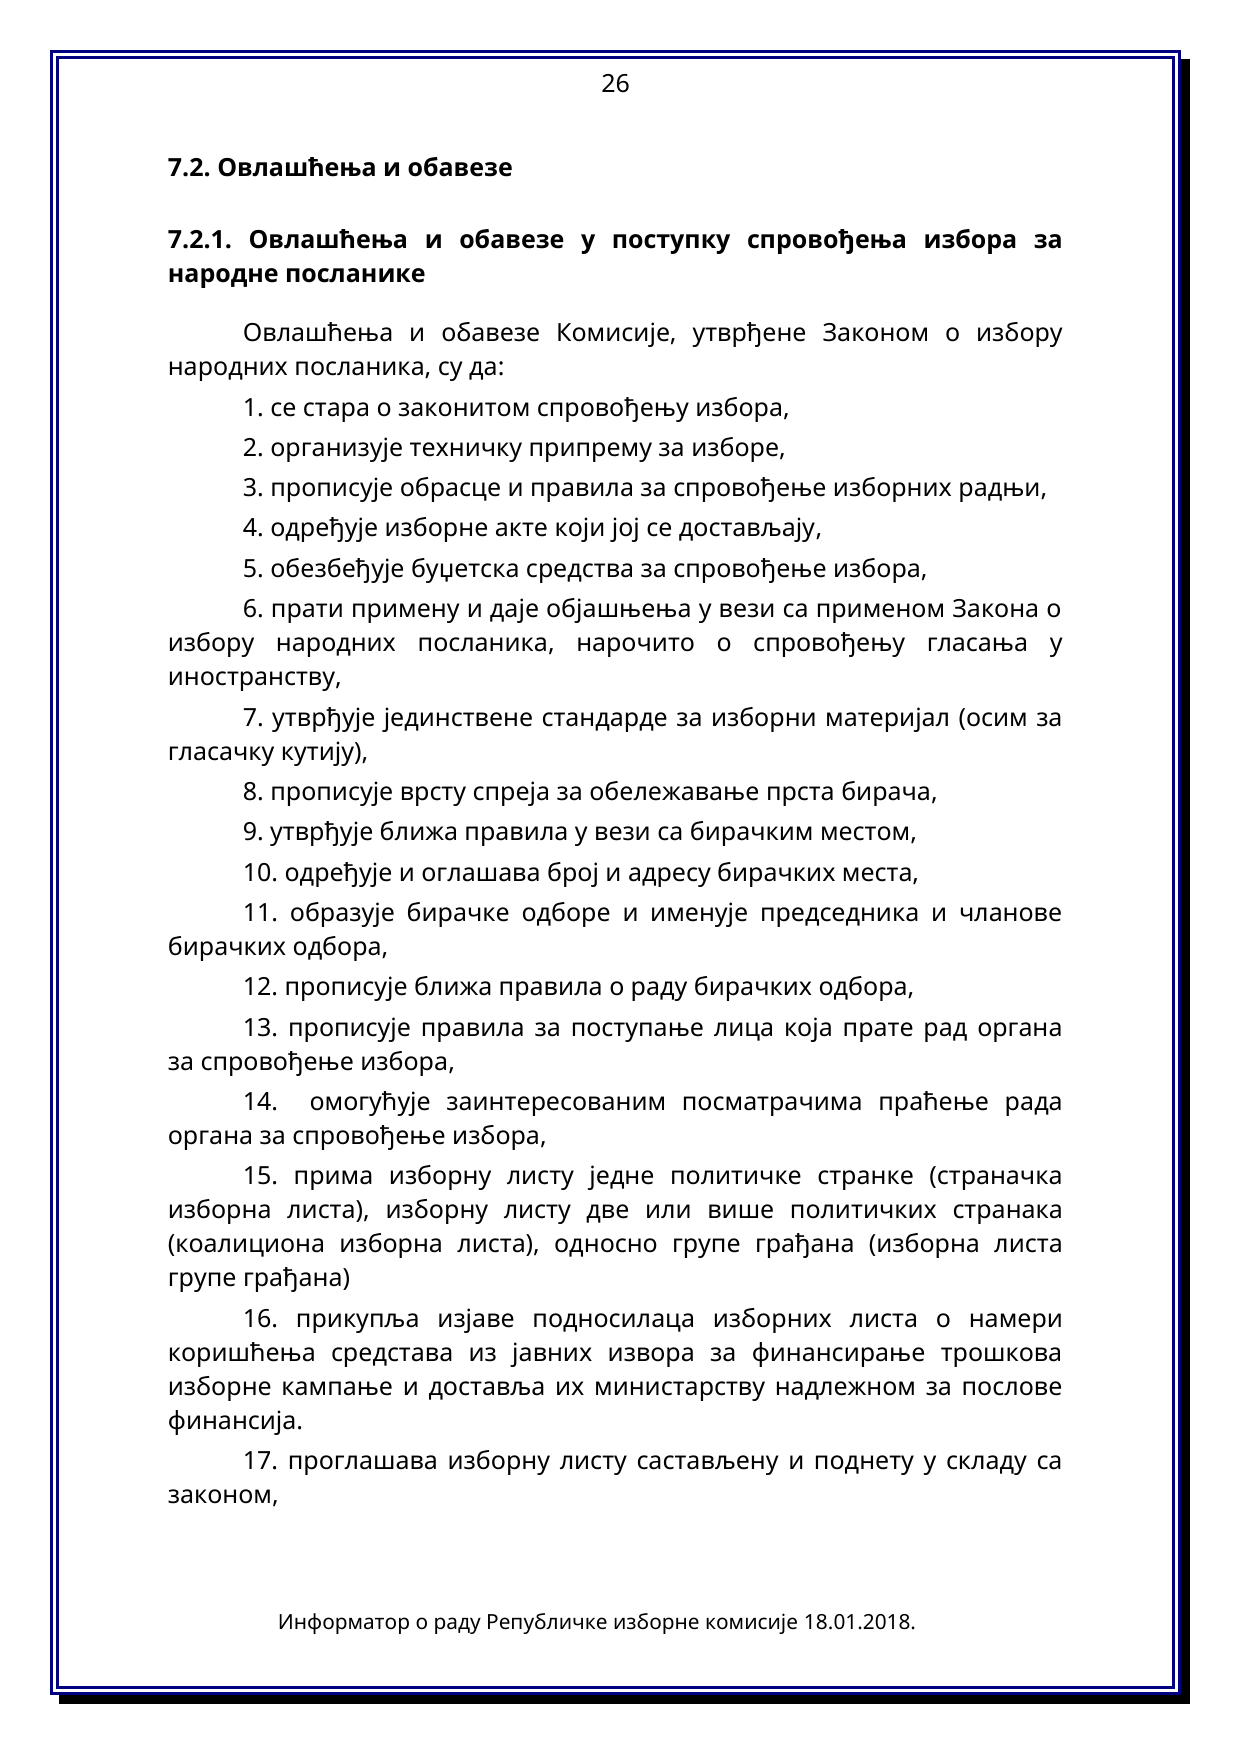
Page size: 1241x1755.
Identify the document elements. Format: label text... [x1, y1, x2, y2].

subtitle 7.2.1. Овлашћења и обавезе у поступку спровођења избора за народне посланике [168, 222, 1063, 290]
text 15. прима изборну листу једне политичке странке (страначка изборна листа), изборну листу две или више политичких странака (коалициона изборна листа), односно групе грађана (изборна листа групе грађана) [168, 1158, 1063, 1294]
text 7. утврђује јединствене стандарде за изборни материјал (осим за гласачку кутију), [168, 699, 1063, 767]
text 10. одређује и оглашава број и адресу бирачких места, [168, 854, 1063, 888]
text 3. прописује обрасце и правила за спровођење изборних радњи, [168, 470, 1063, 504]
text 5. обезбеђује буџетска средства за спровођење избора, [168, 550, 1063, 584]
text 16. прикупља изјаве подносилаца изборних листа о намери коришћења средстава из јавних извора за финансирање трошкова изборне кампање и доставља их министарству надлежном за послове финансија. [168, 1300, 1063, 1437]
text 1. се стара о законитом спровођењу избора, [168, 389, 1063, 423]
text 12. прописује ближа правила о раду бирачких одбора, [168, 969, 1063, 1003]
text 9. утврђује ближа правила у вези са бирачким местом, [168, 814, 1063, 848]
text 17. проглашава изборну листу састављену и поднету у складу са законом, [168, 1443, 1063, 1511]
text 11. образује бирачке одборе и именује председника и чланове бирачких одбора, [168, 894, 1063, 963]
text 2. организује техничку припрему за изборе, [168, 429, 1063, 463]
text 4. одређује изборне акте који јој се достављају, [168, 510, 1063, 544]
text 8. прописује врсту спреја за обележавање прста бирача, [168, 773, 1063, 808]
text 6. прати примену и даје објашњења у вези са применом Закона о избору народних посланика, нарочито о спровођењу гласања у иностранству, [168, 591, 1063, 693]
subtitle 7.2. Овлашћења и обавезе [168, 150, 1063, 184]
text Овлашћења и обавезе Комисије, утврђене Законом о избору народних посланика, су да: [168, 315, 1063, 383]
text 14. омогућује заинтересованим посматрачима праћење рада органа за спровођење избора, [168, 1083, 1063, 1152]
text 13. прописује правила за поступање лица која прате рад органа за спровођење избора, [168, 1009, 1063, 1077]
